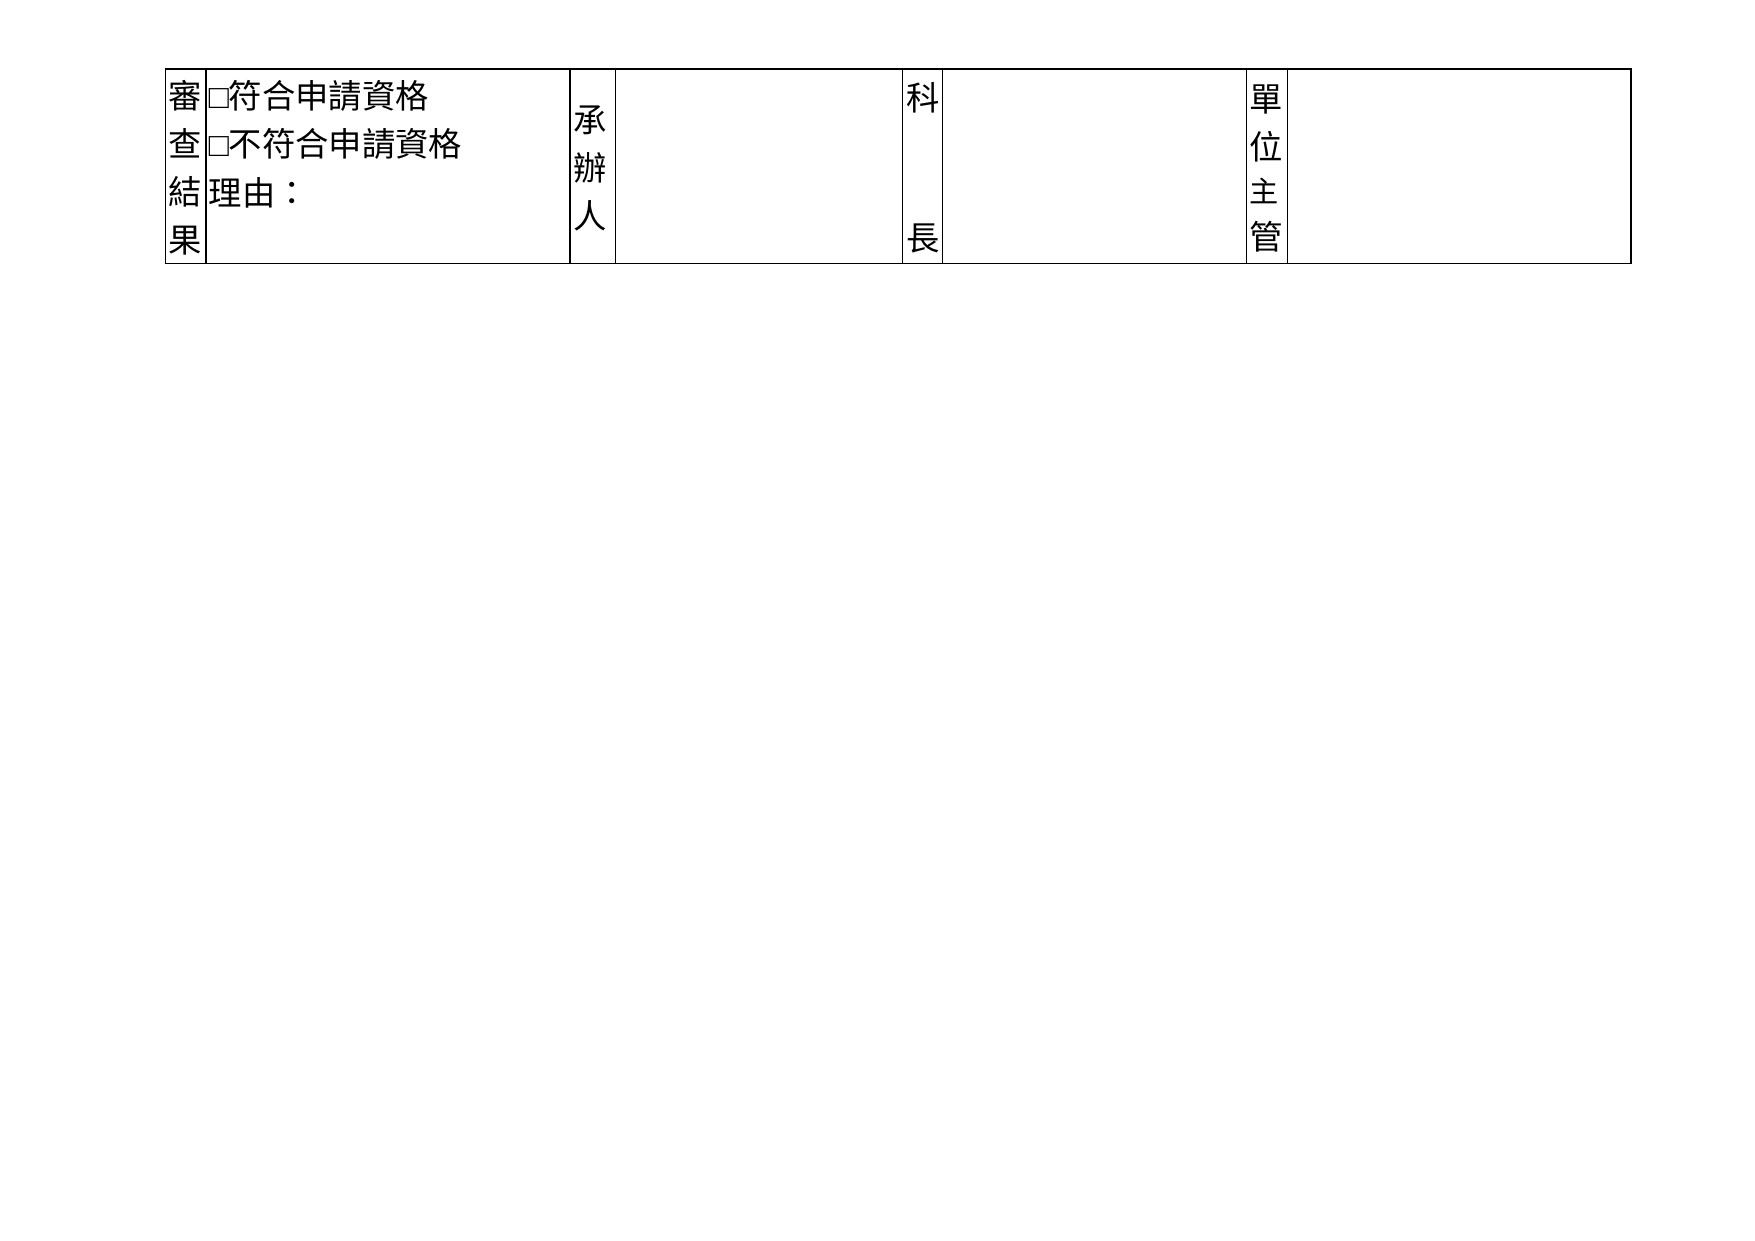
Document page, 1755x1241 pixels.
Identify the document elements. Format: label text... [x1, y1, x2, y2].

table_cell [943, 70, 1246, 262]
table_cell 審 查 結 果 [166, 70, 205, 262]
table_cell 單位 主 管 [1247, 70, 1287, 262]
table_cell 承 辦 人 [571, 70, 615, 262]
table_cell [616, 70, 902, 262]
table_cell [1288, 70, 1630, 262]
table_cell 科 長 [903, 70, 942, 262]
table_cell □符合申請資格 □不符合申請資格 理由： [207, 70, 569, 262]
